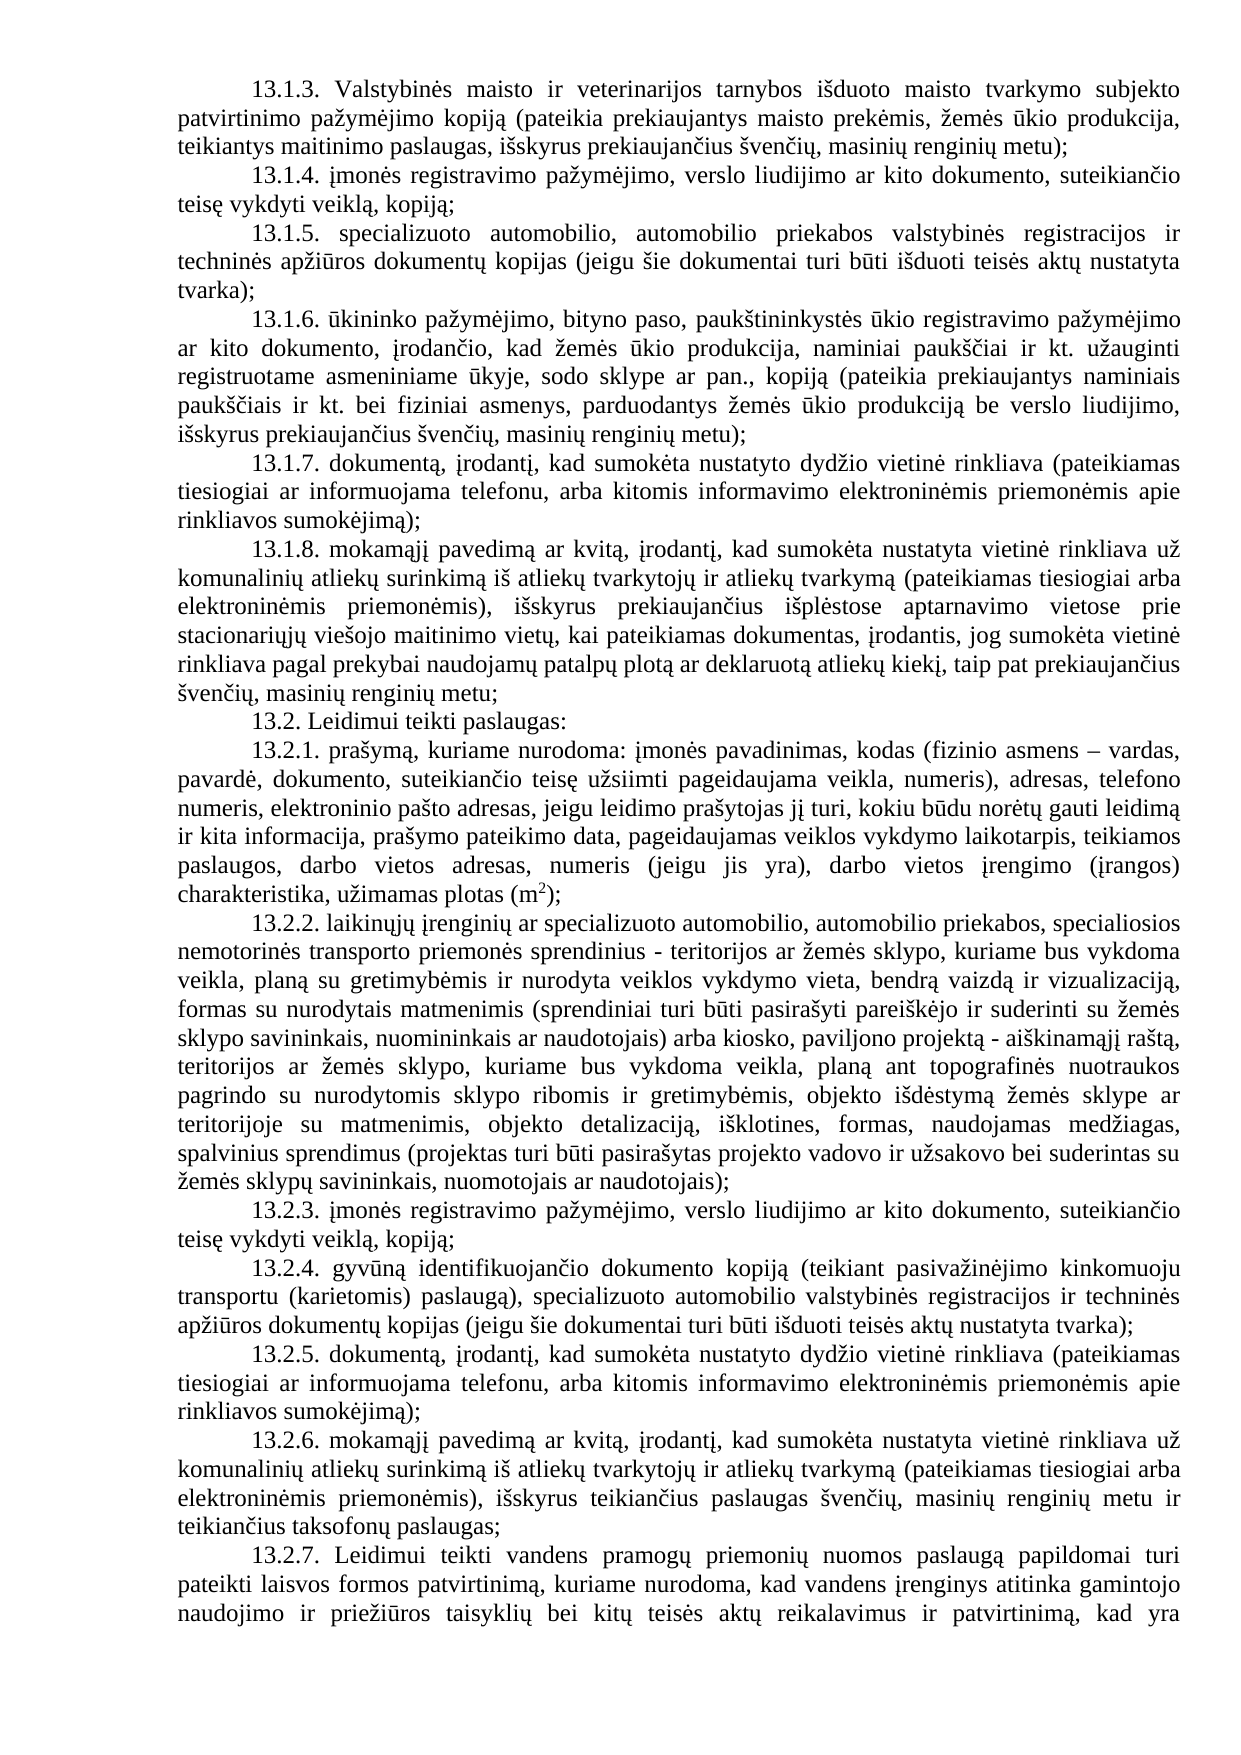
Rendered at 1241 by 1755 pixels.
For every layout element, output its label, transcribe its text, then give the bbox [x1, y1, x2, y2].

text 13.1.6. ūkininko pažymėjimo, bityno paso, paukštininkystės ūkio registravimo pažymėjimo ar kito dokumento, įrodančio, kad žemės ūkio produkcija, naminiai paukščiai ir kt. užauginti registruotame asmeniniame ūkyje, sodo sklype ar pan., kopiją (pateikia prekiaujantys naminiais paukščiais ir kt. bei fiziniai asmenys, parduodantys žemės ūkio produkciją be verslo liudijimo, išskyrus prekiaujančius švenčių, masinių renginių metu); [177, 304, 1181, 448]
text 13.2.5. dokumentą, įrodantį, kad sumokėta nustatyto dydžio vietinė rinkliava (pateikiamas tiesiogiai ar informuojama telefonu, arba kitomis informavimo elektroninėmis priemonėmis apie rinkliavos sumokėjimą); [177, 1339, 1181, 1425]
text 13.1.8. mokamąjį pavedimą ar kvitą, įrodantį, kad sumokėta nustatyta vietinė rinkliava už komunalinių atliekų surinkimą iš atliekų tvarkytojų ir atliekų tvarkymą (pateikiamas tiesiogiai arba elektroninėmis priemonėmis), išskyrus prekiaujančius išplėstose aptarnavimo vietose prie stacionariųjų viešojo maitinimo vietų, kai pateikiamas dokumentas, įrodantis, jog sumokėta vietinė rinkliava pagal prekybai naudojamų patalpų plotą ar deklaruotą atliekų kiekį, taip pat prekiaujančius švenčių, masinių renginių metu; [177, 534, 1181, 706]
text 13.2.1. prašymą, kuriame nurodoma: įmonės pavadinimas, kodas (fizinio asmens – vardas, pavardė, dokumento, suteikiančio teisę užsiimti pageidaujama veikla, numeris), adresas, telefono numeris, elektroninio pašto adresas, jeigu leidimo prašytojas jį turi, kokiu būdu norėtų gauti leidimą ir kita informacija, prašymo pateikimo data, pageidaujamas veiklos vykdymo laikotarpis, teikiamos paslaugos, darbo vietos adresas, numeris (jeigu jis yra), darbo vietos įrengimo (įrangos) charakteristika, užimamas plotas (m2); [177, 735, 1181, 908]
text 13.2.6. mokamąjį pavedimą ar kvitą, įrodantį, kad sumokėta nustatyta vietinė rinkliava už komunalinių atliekų surinkimą iš atliekų tvarkytojų ir atliekų tvarkymą (pateikiamas tiesiogiai arba elektroninėmis priemonėmis), išskyrus teikiančius paslaugas švenčių, masinių renginių metu ir teikiančius taksofonų paslaugas; [177, 1425, 1181, 1540]
text 13.1.7. dokumentą, įrodantį, kad sumokėta nustatyto dydžio vietinė rinkliava (pateikiamas tiesiogiai ar informuojama telefonu, arba kitomis informavimo elektroninėmis priemonėmis apie rinkliavos sumokėjimą); [177, 448, 1181, 534]
text 13.1.3. Valstybinės maisto ir veterinarijos tarnybos išduoto maisto tvarkymo subjekto patvirtinimo pažymėjimo kopiją (pateikia prekiaujantys maisto prekėmis, žemės ūkio produkcija, teikiantys maitinimo paslaugas, išskyrus prekiaujančius švenčių, masinių renginių metu); [177, 74, 1181, 160]
text 13.2. Leidimui teikti paslaugas: [177, 706, 1181, 735]
text 13.2.3. įmonės registravimo pažymėjimo, verslo liudijimo ar kito dokumento, suteikiančio teisę vykdyti veiklą, kopiją; [177, 1195, 1181, 1253]
text 13.2.4. gyvūną identifikuojančio dokumento kopiją (teikiant pasivažinėjimo kinkomuoju transportu (karietomis) paslaugą), specializuoto automobilio valstybinės registracijos ir techninės apžiūros dokumentų kopijas (jeigu šie dokumentai turi būti išduoti teisės aktų nustatyta tvarka); [177, 1253, 1181, 1339]
text 13.1.4. įmonės registravimo pažymėjimo, verslo liudijimo ar kito dokumento, suteikiančio teisę vykdyti veiklą, kopiją; [177, 160, 1181, 218]
text 13.2.2. laikinųjų įrenginių ar specializuoto automobilio, automobilio priekabos, specialiosios nemotorinės transporto priemonės sprendinius - teritorijos ar žemės sklypo, kuriame bus vykdoma veikla, planą su gretimybėmis ir nurodyta veiklos vykdymo vieta, bendrą vaizdą ir vizualizaciją, formas su nurodytais matmenimis (sprendiniai turi būti pasirašyti pareiškėjo ir suderinti su žemės sklypo savininkais, nuomininkais ar naudotojais) arba kiosko, paviljono projektą - aiškinamąjį raštą, teritorijos ar žemės sklypo, kuriame bus vykdoma veikla, planą ant topografinės nuotraukos pagrindo su nurodytomis sklypo ribomis ir gretimybėmis, objekto išdėstymą žemės sklype ar teritorijoje su matmenimis, objekto detalizaciją, išklotines, formas, naudojamas medžiagas, spalvinius sprendimus (projektas turi būti pasirašytas projekto vadovo ir užsakovo bei suderintas su žemės sklypų savininkais, nuomotojais ar naudotojais); [177, 908, 1181, 1195]
text 13.1.5. specializuoto automobilio, automobilio priekabos valstybinės registracijos ir techninės apžiūros dokumentų kopijas (jeigu šie dokumentai turi būti išduoti teisės aktų nustatyta tvarka); [177, 218, 1181, 304]
text 13.2.7. Leidimui teikti vandens pramogų priemonių nuomos paslaugą papildomai turi pateikti laisvos formos patvirtinimą, kuriame nurodoma, kad vandens įrenginys atitinka gamintojo naudojimo ir priežiūros taisyklių bei kitų teisės aktų reikalavimus ir patvirtinimą, kad yra [177, 1540, 1181, 1626]
